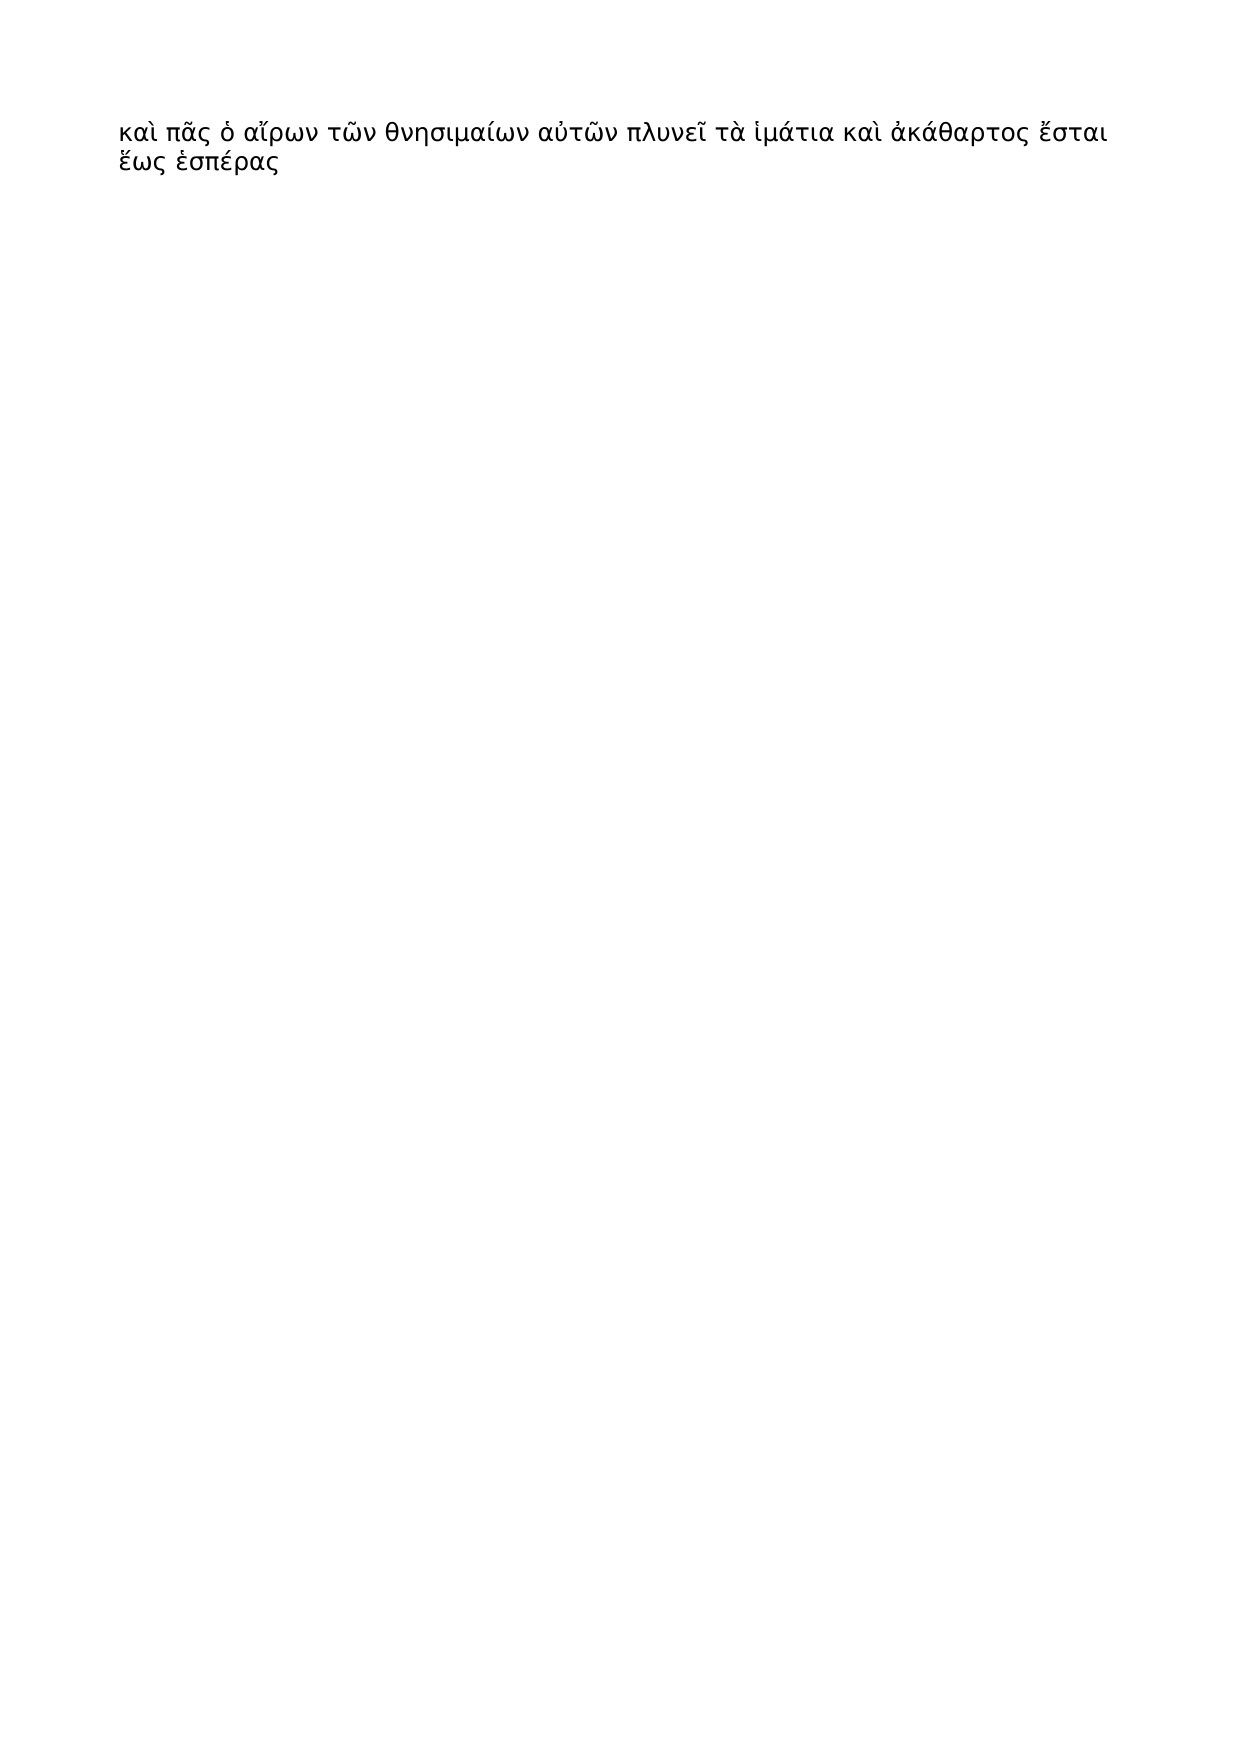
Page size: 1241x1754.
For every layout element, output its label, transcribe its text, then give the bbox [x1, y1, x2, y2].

text καὶ πᾶς ὁ αἴρων τῶν θνησιμαίων αὐτῶν πλυνεῖ τὰ ἱμάτια καὶ ἀκάθαρτος ἔσται ἕως ἑσπέρας [118, 118, 1122, 176]
